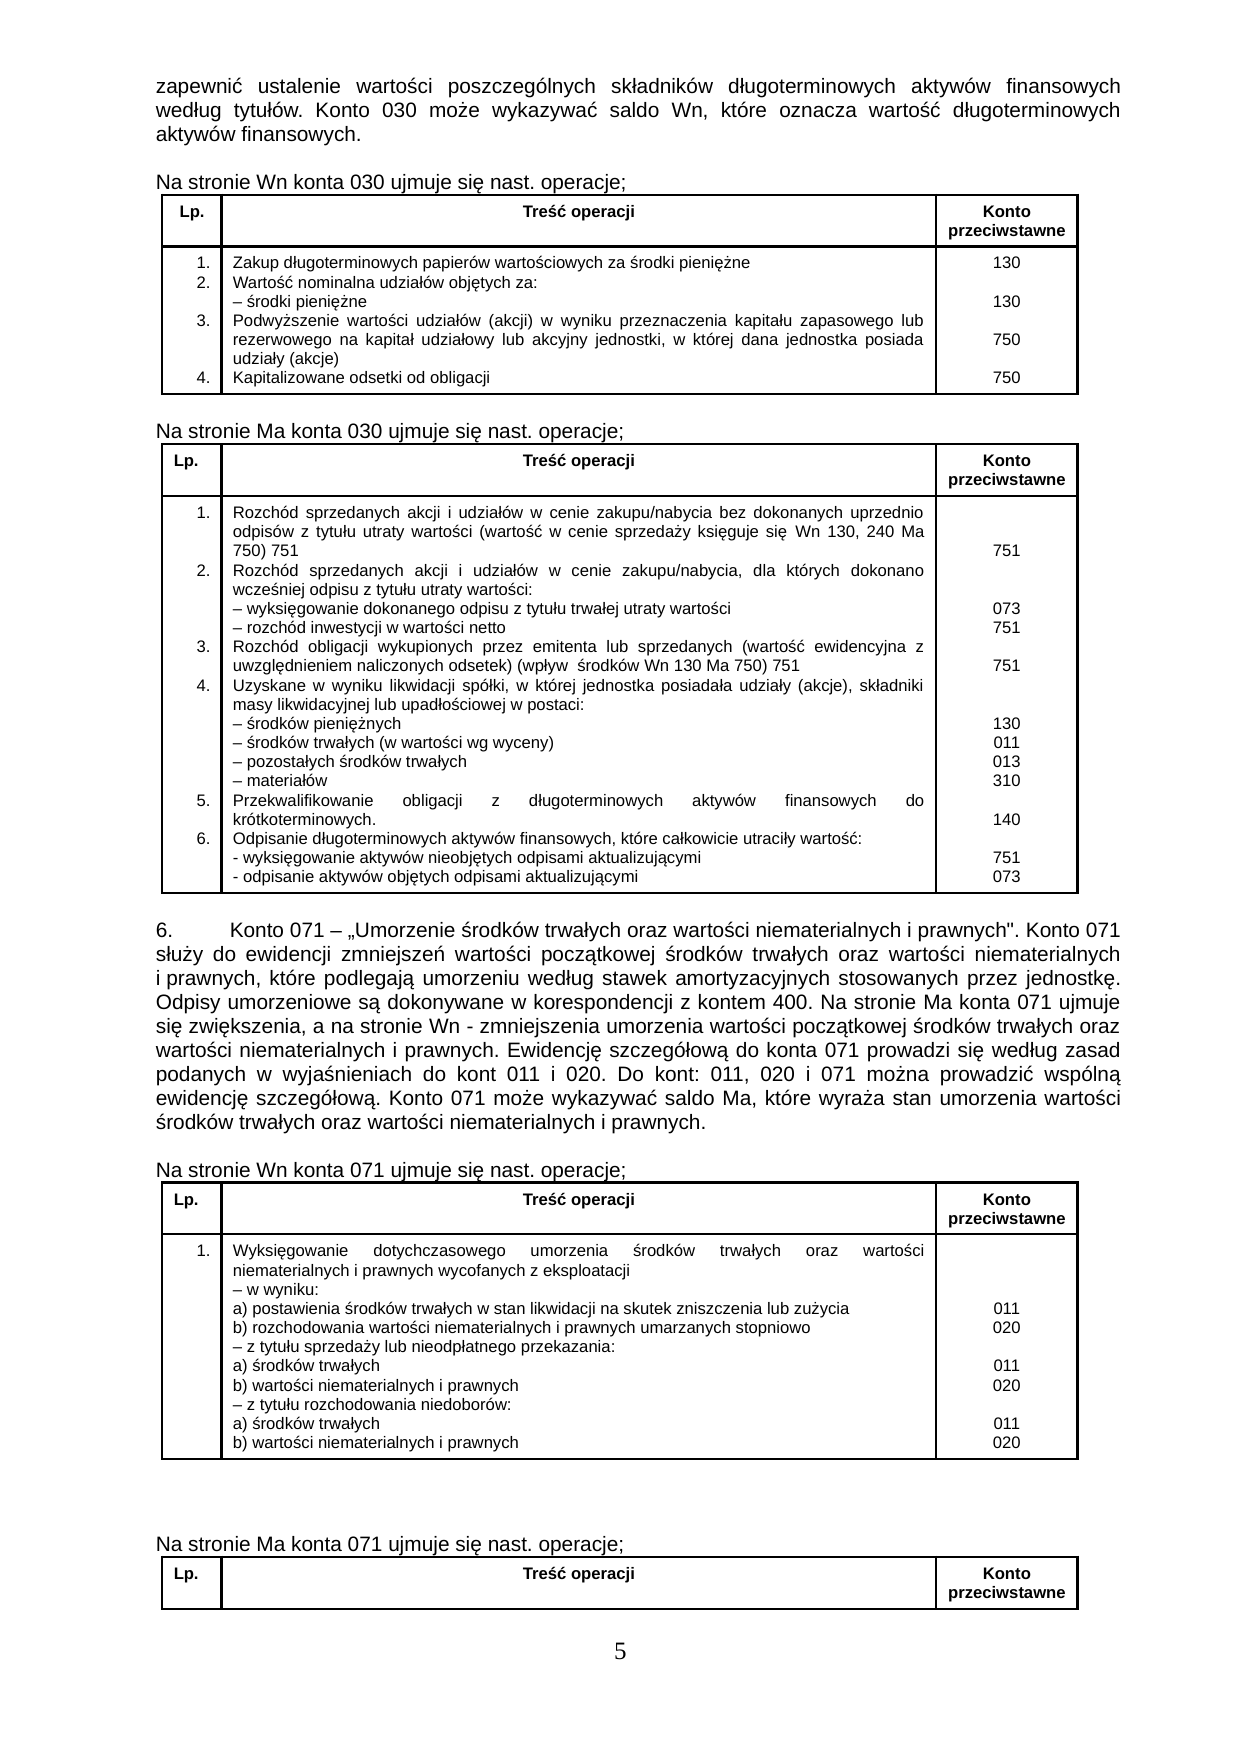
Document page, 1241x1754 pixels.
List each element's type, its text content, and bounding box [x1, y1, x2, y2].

table_cell 751 073 751 751 130 011 013 310 140 751 073 [937, 497, 1076, 892]
list Konto 071 – „Umorzenie środków trwałych oraz wartości niematerialnych i prawnych". Konto 071 służy do ewidencji zmniejszeń wartości początkowej środków trwałych oraz wartości niematerialnych i prawnych, które podlegają umorzeniu według stawek amortyzacyjnych stosowanych przez jednostkę. Odpisy umorzeniowe są dokonywane w korespondencji z kontem 400. Na stronie Ma konta 071 ujmuje się zwiększenia, a na stronie Wn - zmniejszenia umorzenia wartości początkowej środków trwałych oraz wartości niematerialnych i prawnych. Ewidencję szczegółową do konta 071 prowadzi się według zasad podanych w wyjaśnieniach do kont 011 i 020. Do kont: 011, 020 i 071 można prowadzić wspólną ewidencję szczegółową. Konto 071 może wykazywać saldo Ma, które wyraża stan umorzenia wartości środków trwałych oraz wartości niematerialnych i prawnych. [156, 918, 1122, 1133]
table_header Konto przeciwstawne [937, 1184, 1076, 1233]
table_cell Wyksięgowanie dotychczasowego umorzenia środków trwałych oraz wartości niematerialnych i prawnych wycofanych z eksploatacji – w wyniku: a) postawienia środków trwałych w stan likwidacji na skutek zniszczenia lub zużycia b) rozchodowania wartości niematerialnych i prawnych umarzanych stopniowo – z tytułu sprzedaży lub nieodpłatnego przekazania: a) środków trwałych b) wartości niematerialnych i prawnych – z tytułu rozchodowania niedoborów: a) środków trwałych b) wartości niematerialnych i prawnych [223, 1235, 935, 1458]
table_cell 1. 2. 3. 4. 5. 6. [163, 497, 220, 892]
table_cell Rozchód sprzedanych akcji i udziałów w cenie zakupu/nabycia bez dokonanych uprzednio odpisów z tytułu utraty wartości (wartość w cenie sprzedaży księguje się Wn 130, 240 Ma 750) 751 Rozchód sprzedanych akcji i udziałów w cenie zakupu/nabycia, dla których dokonano wcześniej odpisu z tytułu utraty wartości: – wyksięgowanie dokonanego odpisu z tytułu trwałej utraty wartości – rozchód inwestycji w wartości netto Rozchód obligacji wykupionych przez emitenta lub sprzedanych (wartość ewidencyjna z uwzględnieniem naliczonych odsetek) (wpływ środków Wn 130 Ma 750) 751 Uzyskane w wyniku likwidacji spółki, w której jednostka posiadała udziały (akcje), składniki masy likwidacyjnej lub upadłościowej w postaci: – środków pieniężnych – środków trwałych (w wartości wg wyceny) – pozostałych środków trwałych – materiałów Przekwalifikowanie obligacji z długoterminowych aktywów finansowych do krótkoterminowych. Odpisanie długoterminowych aktywów finansowych, które całkowicie utraciły wartość: - wyksięgowanie aktywów nieobjętych odpisami aktualizującymi - odpisanie aktywów objętych odpisami aktualizującymi [223, 497, 935, 892]
table_header Lp. [163, 1558, 220, 1607]
table_header Treść operacji [223, 445, 935, 495]
table_cell 1. [163, 1235, 220, 1458]
table_cell 130 130 750 750 [937, 248, 1076, 393]
table_header Konto przeciwstawne [937, 196, 1076, 245]
table_header Lp. [163, 196, 220, 245]
list zapewnić ustalenie wartości poszczególnych składników długoterminowych aktywów finansowych według tytułów. Konto 030 może wykazywać saldo Wn, które oznacza wartość długoterminowych aktywów finansowych. [120, 74, 1122, 146]
table_cell 1. 2. 3. 4. [163, 248, 220, 393]
text Na stronie Ma konta 030 ujmuje się nast. operacje; [156, 419, 1122, 443]
text Na stronie Wn konta 030 ujmuje się nast. operacje; [156, 169, 1122, 193]
table_cell Zakup długoterminowych papierów wartościowych za środki pieniężne Wartość nominalna udziałów objętych za: – środki pieniężne Podwyższenie wartości udziałów (akcji) w wyniku przeznaczenia kapitału zapasowego lub rezerwowego na kapitał udziałowy lub akcyjny jednostki, w której dana jednostka posiada udziały (akcje) Kapitalizowane odsetki od obligacji [223, 248, 935, 393]
text Na stronie Ma konta 071 ujmuje się nast. operacje; [156, 1532, 1122, 1556]
table_header Treść operacji [223, 196, 935, 245]
table_header Treść operacji [223, 1184, 935, 1233]
text Na stronie Wn konta 071 ujmuje się nast. operacje; [156, 1157, 1122, 1181]
table_header Konto przeciwstawne [937, 1558, 1076, 1607]
table_header Treść operacji [223, 1558, 935, 1607]
table_cell 011 020 011 020 011 020 [937, 1235, 1076, 1458]
table_header Konto przeciwstawne [937, 445, 1076, 495]
table_header Lp. [163, 1184, 220, 1233]
table_header Lp. [163, 445, 220, 495]
